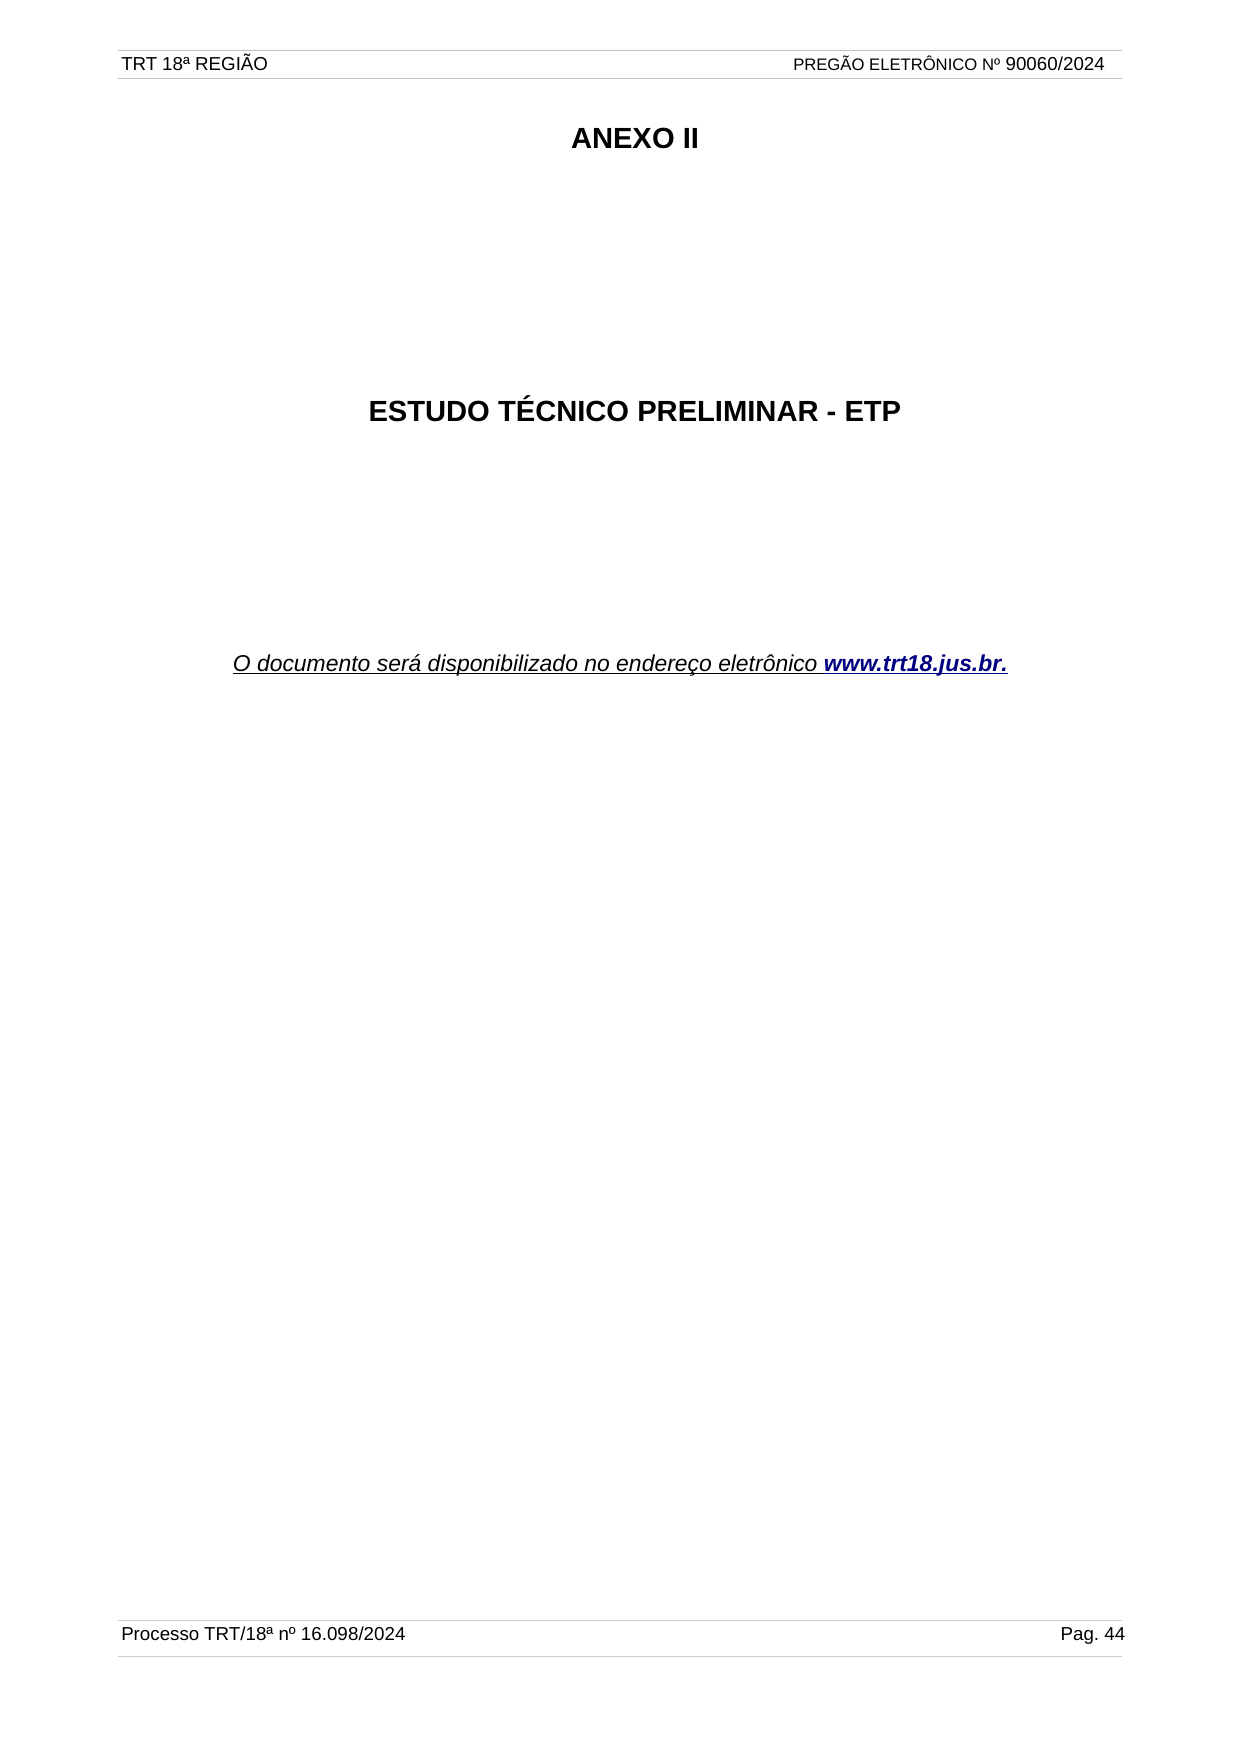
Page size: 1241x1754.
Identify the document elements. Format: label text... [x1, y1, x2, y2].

text ESTUDO TÉCNICO PRELIMINAR - ETP [148, 394, 1122, 428]
text O documento será disponibilizado no endereço eletrônico www.trt18.jus.br. [118, 650, 1122, 677]
text ANEXO II [148, 122, 1122, 155]
